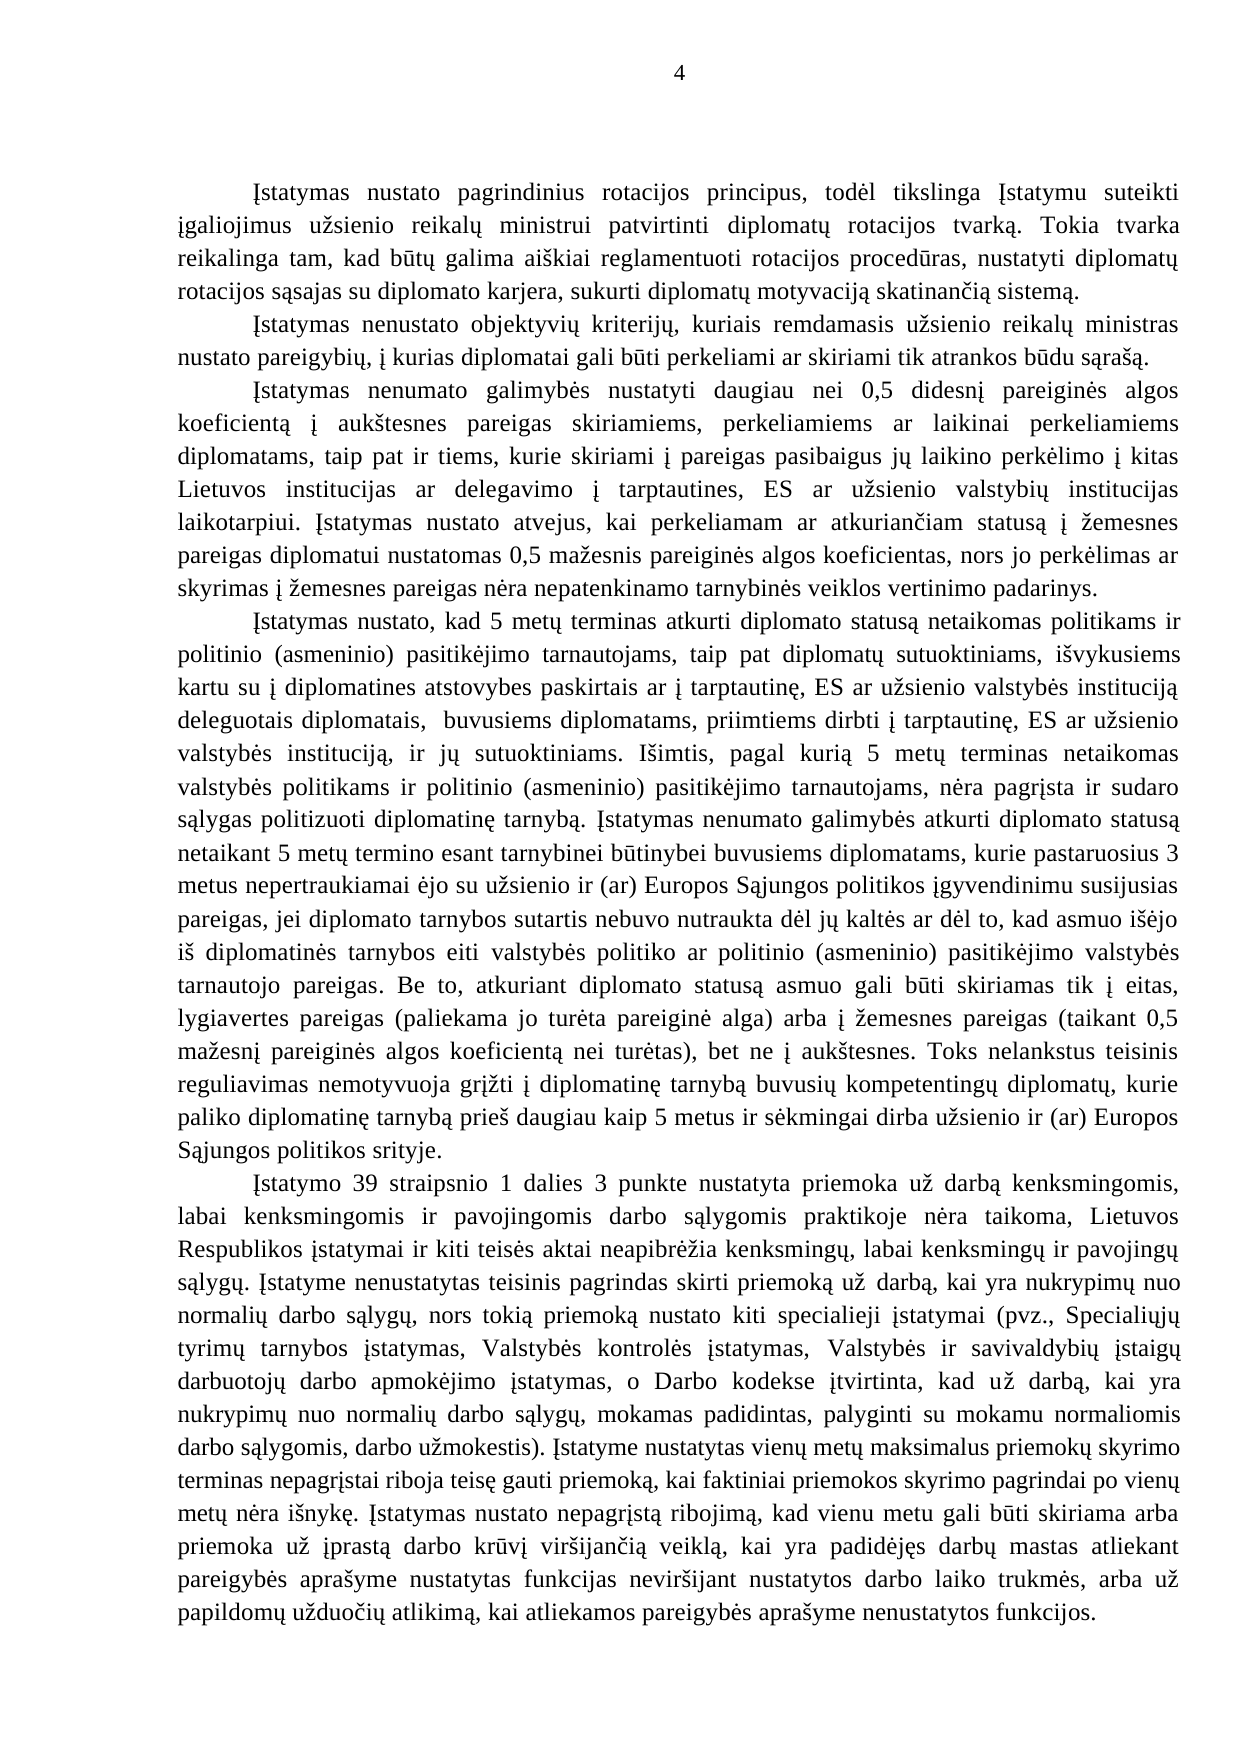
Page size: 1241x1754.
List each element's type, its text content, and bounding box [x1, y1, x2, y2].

text Įstatymo 39 straipsnio 1 dalies 3 punkte nustatyta priemoka už darbą kenksmingomis, labai kenksmingomis ir pavojingomis darbo sąlygomis praktikoje nėra taikoma, Lietuvos Respublikos įstatymai ir kiti teisės aktai neapibrėžia kenksmingų, labai kenksmingų ir pavojingų sąlygų. Įstatyme nenustatytas teisinis pagrindas skirti priemoką už darbą, kai yra nukrypimų nuo normalių darbo sąlygų, nors tokią priemoką nustato kiti specialieji įstatymai (pvz., Specialiųjų tyrimų tarnybos įstatymas, Valstybės kontrolės įstatymas, Valstybės ir savivaldybių įstaigų darbuotojų darbo apmokėjimo įstatymas, o Darbo kodekse įtvirtinta, kad už darbą, kai yra nukrypimų nuo normalių darbo sąlygų, mokamas padidintas, palyginti su mokamu normaliomis darbo sąlygomis, darbo užmokestis). Įstatyme nustatytas vienų metų maksimalus priemokų skyrimo terminas nepagrįstai riboja teisę gauti priemoką, kai faktiniai priemokos skyrimo pagrindai po vienų metų nėra išnykę. Įstatymas nustato nepagrįstą ribojimą, kad vienu metu gali būti skiriama arba priemoka už įprastą darbo krūvį viršijančią veiklą, kai yra padidėjęs darbų mastas atliekant pareigybės aprašyme nustatytas funkcijas neviršijant nustatytos darbo laiko trukmės, arba už papildomų užduočių atlikimą, kai atliekamos pareigybės aprašyme nenustatytos funkcijos. [177, 1168, 1181, 1626]
text Įstatymas nenustato objektyvių kriterijų, kuriais remdamasis užsienio reikalų ministras nustato pareigybių, į kurias diplomatai gali būti perkeliami ar skiriami tik atrankos būdu sąrašą. [177, 309, 1181, 371]
text Įstatymas nenumato galimybės nustatyti daugiau nei 0,5 didesnį pareiginės algos koeficientą į aukštesnes pareigas skiriamiems, perkeliamiems ar laikinai perkeliamiems diplomatams, taip pat ir tiems, kurie skiriami į pareigas pasibaigus jų laikino perkėlimo į kitas Lietuvos institucijas ar delegavimo į tarptautines, ES ar užsienio valstybių institucijas laikotarpiui. Įstatymas nustato atvejus, kai perkeliamam ar atkuriančiam statusą į žemesnes pareigas diplomatui nustatomas 0,5 mažesnis pareiginės algos koeficientas, nors jo perkėlimas ar skyrimas į žemesnes pareigas nėra nepatenkinamo tarnybinės veiklos vertinimo padarinys. [177, 375, 1181, 602]
text Įstatymas nustato pagrindinius rotacijos principus, todėl tikslinga Įstatymu suteikti įgaliojimus užsienio reikalų ministrui patvirtinti diplomatų rotacijos tvarką. Tokia tvarka reikalinga tam, kad būtų galima aiškiai reglamentuoti rotacijos procedūras, nustatyti diplomatų rotacijos sąsajas su diplomato karjera, sukurti diplomatų motyvaciją skatinančią sistemą. [177, 177, 1181, 305]
text Įstatymas nustato, kad 5 metų terminas atkurti diplomato statusą netaikomas politikams ir politinio (asmeninio) pasitikėjimo tarnautojams, taip pat diplomatų sutuoktiniams, išvykusiems kartu su į diplomatines atstovybes paskirtais ar į tarptautinę, ES ar užsienio valstybės instituciją deleguotais diplomatais, buvusiems diplomatams, priimtiems dirbti į tarptautinę, ES ar užsienio valstybės instituciją, ir jų sutuoktiniams. Išimtis, pagal kurią 5 metų terminas netaikomas valstybės politikams ir politinio (asmeninio) pasitikėjimo tarnautojams, nėra pagrįsta ir sudaro sąlygas politizuoti diplomatinę tarnybą. Įstatymas nenumato galimybės atkurti diplomato statusą netaikant 5 metų termino esant tarnybinei būtinybei buvusiems diplomatams, kurie pastaruosius 3 metus nepertraukiamai ėjo su užsienio ir (ar) Europos Sąjungos politikos įgyvendinimu susijusias pareigas, jei diplomato tarnybos sutartis nebuvo nutraukta dėl jų kaltės ar dėl to, kad asmuo išėjo iš diplomatinės tarnybos eiti valstybės politiko ar politinio (asmeninio) pasitikėjimo valstybės tarnautojo pareigas. Be to, atkuriant diplomato statusą asmuo gali būti skiriamas tik į eitas, lygiavertes pareigas (paliekama jo turėta pareiginė alga) arba į žemesnes pareigas (taikant 0,5 mažesnį pareiginės algos koeficientą nei turėtas), bet ne į aukštesnes. Toks nelankstus teisinis reguliavimas nemotyvuoja grįžti į diplomatinę tarnybą buvusių kompetentingų diplomatų, kurie paliko diplomatinę tarnybą prieš daugiau kaip 5 metus ir sėkmingai dirba užsienio ir (ar) Europos Sąjungos politikos srityje. [177, 606, 1181, 1163]
